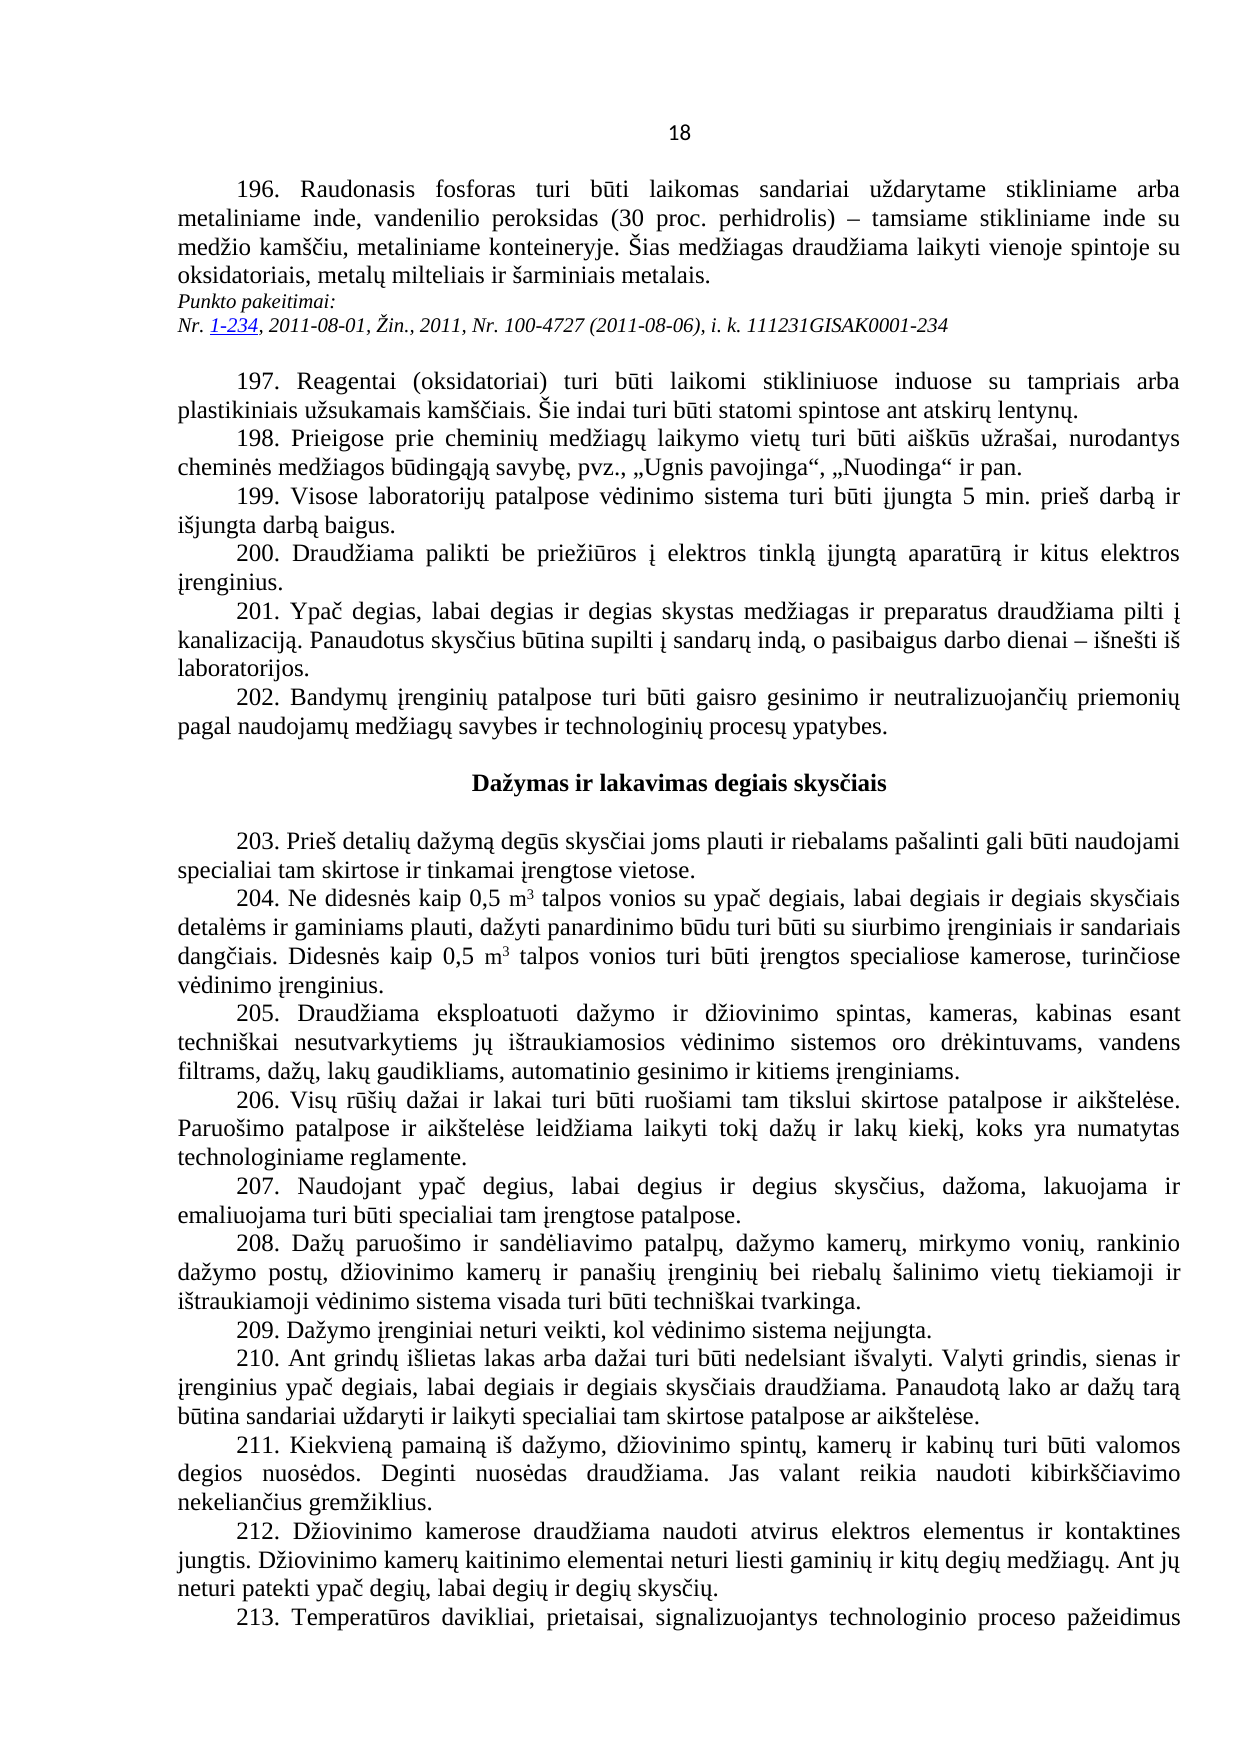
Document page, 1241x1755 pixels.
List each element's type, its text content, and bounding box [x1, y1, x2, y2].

text 201. Ypač degias, labai degias ir degias skystas medžiagas ir preparatus draudžiama pilti į kanalizaciją. Panaudotus skysčius būtina supilti į sandarų indą, o pasibaigus darbo dienai – išnešti iš laboratorijos. [177, 596, 1181, 682]
text 199. Visose laboratorijų patalpose vėdinimo sistema turi būti įjungta 5 min. prieš darbą ir išjungta darbą baigus. [177, 481, 1181, 538]
text Punkto pakeitimai: [177, 289, 1181, 313]
text 206. Visų rūšių dažai ir lakai turi būti ruošiami tam tikslui skirtose patalpose ir aikštelėse. Paruošimo patalpose ir aikštelėse leidžiama laikyti tokį dažų ir lakų kiekį, koks yra numatytas technologiniame reglamente. [177, 1085, 1181, 1171]
text 204. Ne didesnės kaip 0,5 m3 talpos vonios su ypač degiais, labai degiais ir degiais skysčiais detalėms ir gaminiams plauti, dažyti panardinimo būdu turi būti su siurbimo įrenginiais ir sandariais dangčiais. Didesnės kaip 0,5 m3 talpos vonios turi būti įrengtos specialiose kamerose, turinčiose vėdinimo įrenginius. [177, 883, 1181, 998]
text 203. Prieš detalių dažymą degūs skysčiai joms plauti ir riebalams pašalinti gali būti naudojami specialiai tam skirtose ir tinkamai įrengtose vietose. [177, 826, 1181, 883]
text 208. Dažų paruošimo ir sandėliavimo patalpų, dažymo kamerų, mirkymo vonių, rankinio dažymo postų, džiovinimo kamerų ir panašių įrenginių bei riebalų šalinimo vietų tiekiamoji ir ištraukiamoji vėdinimo sistema visada turi būti techniškai tvarkinga. [177, 1228, 1181, 1315]
text Nr. 1-234, 2011-08-01, Žin., 2011, Nr. 100-4727 (2011-08-06), i. k. 111231GISAK0001-234 [177, 313, 1181, 337]
text 210. Ant grindų išlietas lakas arba dažai turi būti nedelsiant išvalyti. Valyti grindis, sienas ir įrenginius ypač degiais, labai degiais ir degiais skysčiais draudžiama. Panaudotą lako ar dažų tarą būtina sandariai uždaryti ir laikyti specialiai tam skirtose patalpose ar aikštelėse. [177, 1343, 1181, 1430]
text 207. Naudojant ypač degius, labai degius ir degius skysčius, dažoma, lakuojama ir emaliuojama turi būti specialiai tam įrengtose patalpose. [177, 1171, 1181, 1228]
text 196. Raudonasis fosforas turi būti laikomas sandariai uždarytame stikliniame arba metaliniame inde, vandenilio peroksidas (30 proc. perhidrolis) – tamsiame stikliniame inde su medžio kamščiu, metaliniame konteineryje. Šias medžiagas draudžiama laikyti vienoje spintoje su oksidatoriais, metalų milteliais ir šarminiais metalais. [177, 174, 1181, 289]
text 205. Draudžiama eksploatuoti dažymo ir džiovinimo spintas, kameras, kabinas esant techniškai nesutvarkytiems jų ištraukiamosios vėdinimo sistemos oro drėkintuvams, vandens filtrams, dažų, lakų gaudikliams, automatinio gesinimo ir kitiems įrenginiams. [177, 998, 1181, 1085]
text 200. Draudžiama palikti be priežiūros į elektros tinklą įjungtą aparatūrą ir kitus elektros įrenginius. [177, 538, 1181, 596]
text 211. Kiekvieną pamainą iš dažymo, džiovinimo spintų, kamerų ir kabinų turi būti valomos degios nuosėdos. Deginti nuosėdas draudžiama. Jas valant reikia naudoti kibirkščiavimo nekeliančius gremžiklius. [177, 1430, 1181, 1516]
text 212. Džiovinimo kamerose draudžiama naudoti atvirus elektros elementus ir kontaktines jungtis. Džiovinimo kamerų kaitinimo elementai neturi liesti gaminių ir kitų degių medžiagų. Ant jų neturi patekti ypač degių, labai degių ir degių skysčių. [177, 1516, 1181, 1602]
text 197. Reagentai (oksidatoriai) turi būti laikomi stikliniuose induose su tampriais arba plastikiniais užsukamais kamščiais. Šie indai turi būti statomi spintose ant atskirų lentynų. [177, 366, 1181, 423]
text 209. Dažymo įrenginiai neturi veikti, kol vėdinimo sistema neįjungta. [177, 1315, 1181, 1343]
text 198. Prieigose prie cheminių medžiagų laikymo vietų turi būti aiškūs užrašai, nurodantys cheminės medžiagos būdingąją savybę, pvz., „Ugnis pavojinga“, „Nuodinga“ ir pan. [177, 423, 1181, 481]
text 202. Bandymų įrenginių patalpose turi būti gaisro gesinimo ir neutralizuojančių priemonių pagal naudojamų medžiagų savybes ir technologinių procesų ypatybes. [177, 682, 1181, 740]
text Dažymas ir lakavimas degiais skysčiais [177, 768, 1181, 797]
text 213. Temperatūros davikliai, prietaisai, signalizuojantys technologinio proceso pažeidimus [177, 1602, 1181, 1631]
